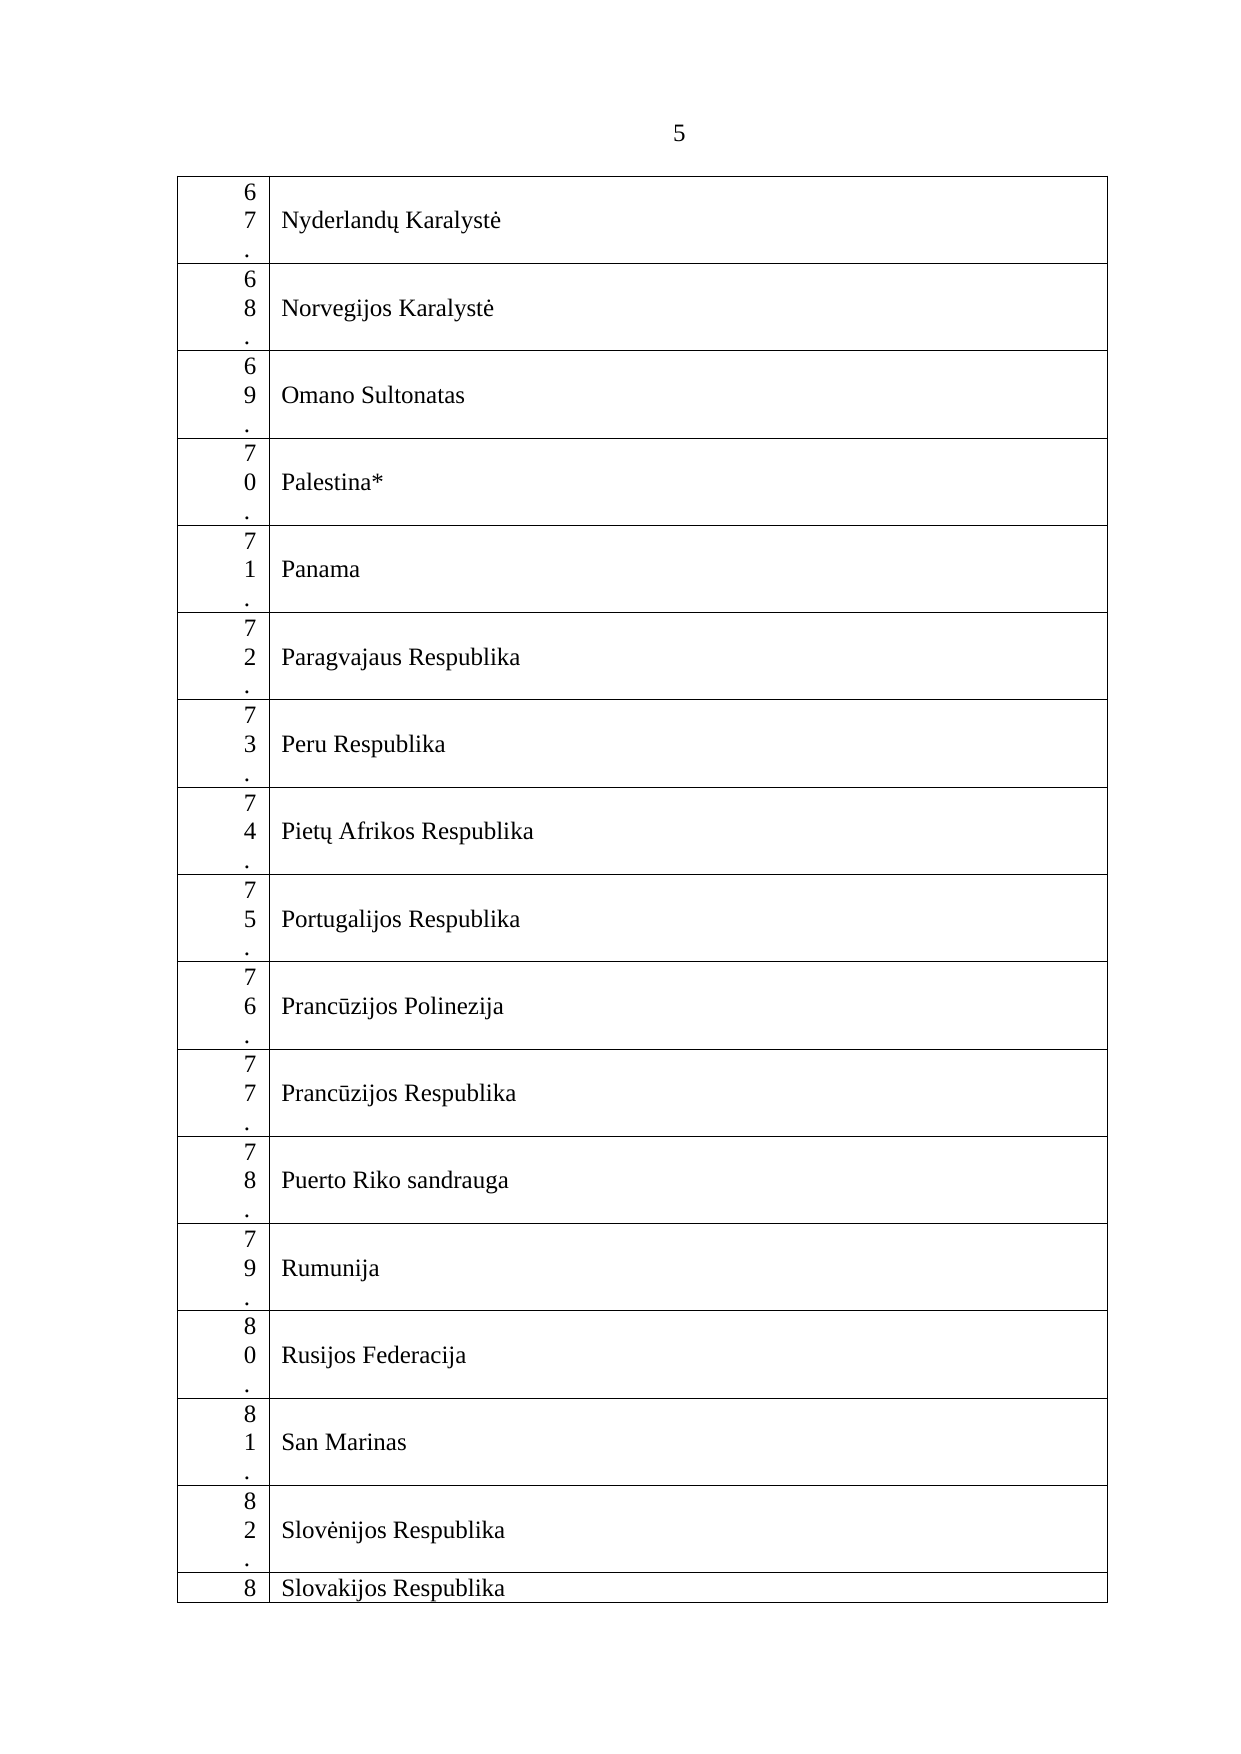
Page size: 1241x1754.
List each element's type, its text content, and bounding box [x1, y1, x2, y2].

table_cell Prancūzijos Polinezija [270, 962, 1107, 1048]
table_cell [178, 1311, 269, 1398]
table_cell [178, 439, 269, 525]
table_cell [178, 177, 269, 263]
table_cell Pietų Afrikos Respublika [270, 788, 1107, 874]
table_cell Prancūzijos Respublika [270, 1050, 1107, 1136]
table_cell [178, 526, 269, 612]
table_cell Paragvajaus Respublika [270, 613, 1107, 699]
table_cell Omano Sultonatas [270, 351, 1107, 437]
table_cell [178, 613, 269, 699]
table_cell [178, 875, 269, 961]
table_cell San Marinas [270, 1399, 1107, 1485]
table_cell Panama [270, 526, 1107, 612]
table_cell Peru Respublika [270, 700, 1107, 787]
table_cell Portugalijos Respublika [270, 875, 1107, 961]
table_cell [178, 788, 269, 874]
table_cell [178, 264, 269, 350]
table_cell Slovėnijos Respublika [270, 1486, 1107, 1572]
table_cell Slovakijos Respublika [270, 1573, 1107, 1602]
table_cell Palestina* [270, 439, 1107, 525]
table_cell [178, 700, 269, 787]
table_cell Rusijos Federacija [270, 1311, 1107, 1398]
table_cell [178, 1399, 269, 1485]
table_cell Rumunija [270, 1224, 1107, 1310]
table_cell Nyderlandų Karalystė [270, 177, 1107, 263]
table_cell [178, 1137, 269, 1223]
table_cell [178, 1573, 269, 1602]
table_cell [178, 962, 269, 1048]
table_cell Puerto Riko sandrauga [270, 1137, 1107, 1223]
table_cell [178, 1486, 269, 1572]
table_cell [178, 1050, 269, 1136]
table_cell [178, 351, 269, 437]
table_cell Norvegijos Karalystė [270, 264, 1107, 350]
table_cell [178, 1224, 269, 1310]
